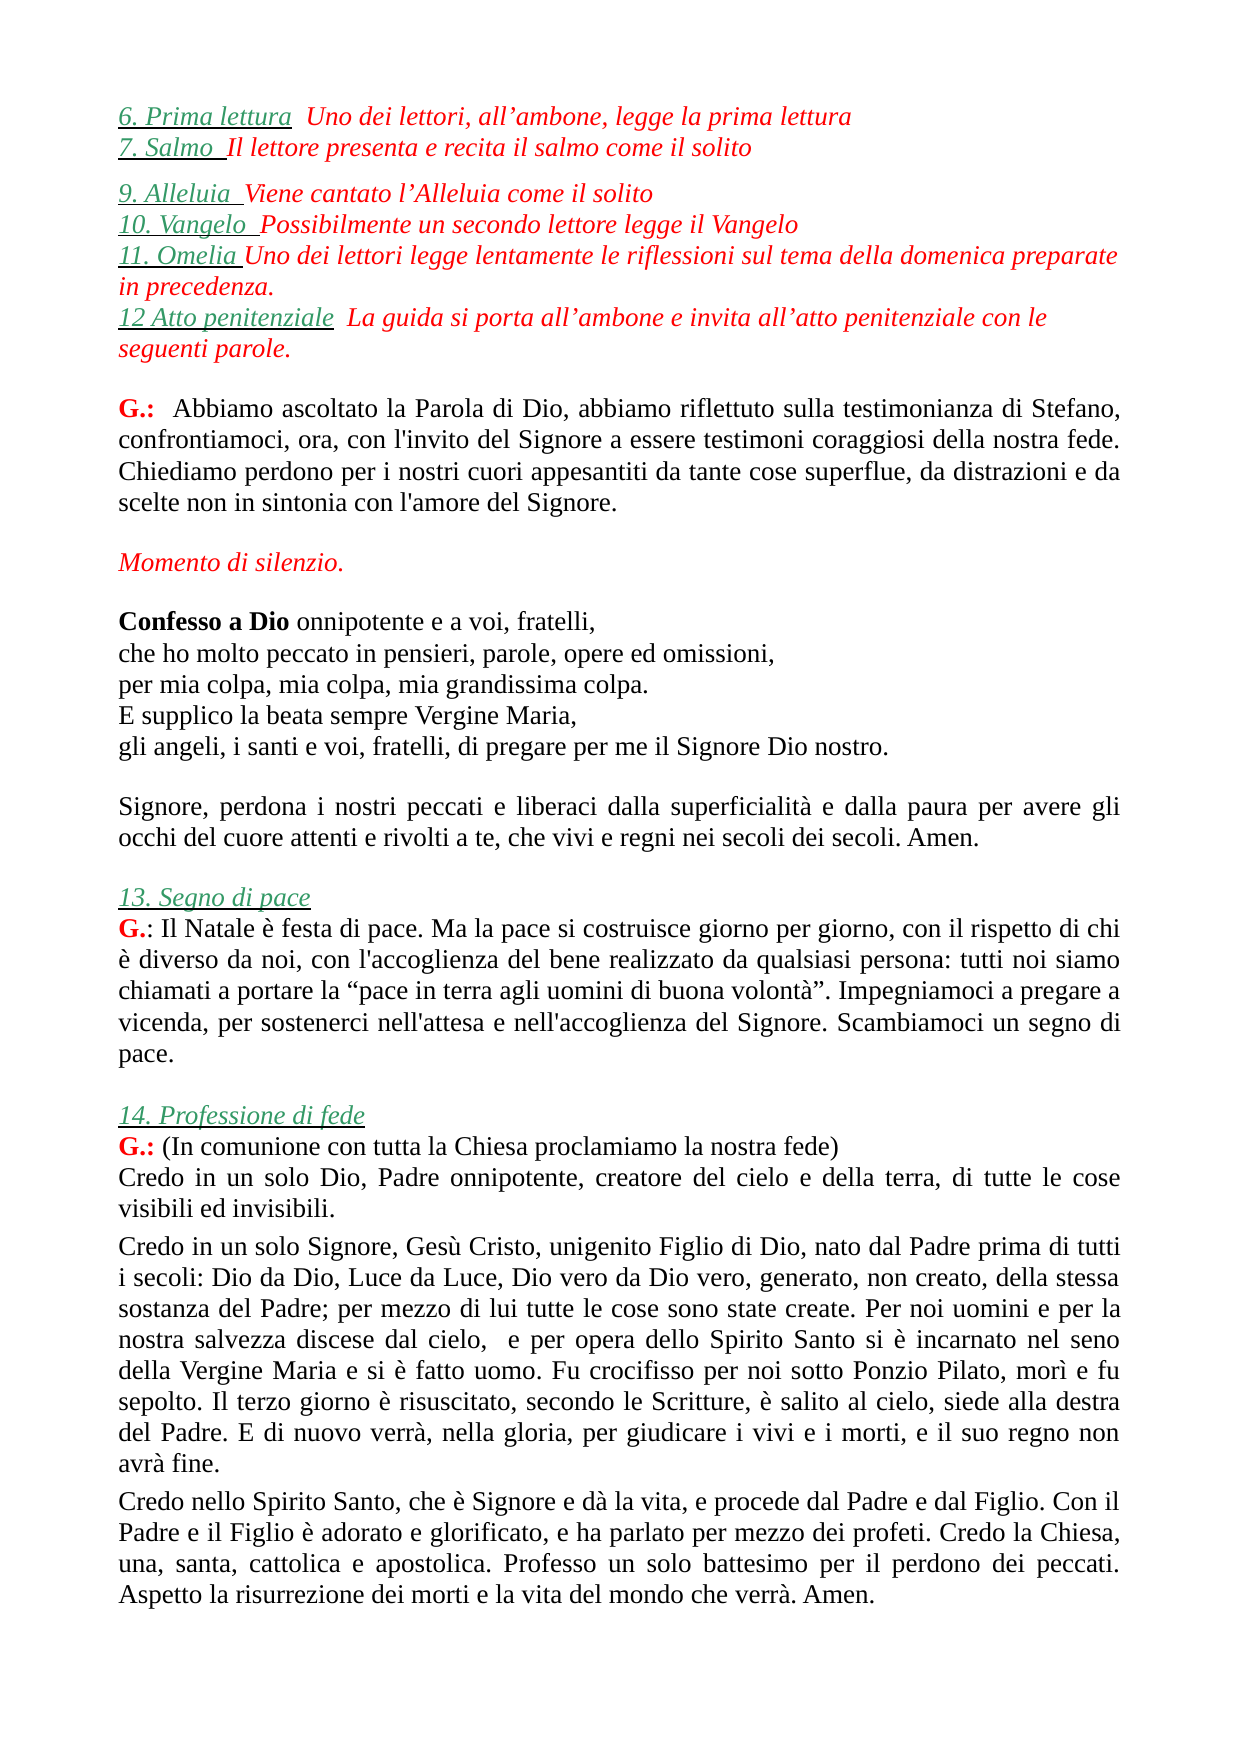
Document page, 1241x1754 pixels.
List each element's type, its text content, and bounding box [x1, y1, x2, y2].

text Credo nello Spirito Santo, che è Signore e dà la vita, e procede dal Padre e dal Figlio. Con il Padre e il Figlio è adorato e glorificato, e ha parlato per mezzo dei profeti. Credo la Chiesa, una, santa, cattolica e apostolica. Professo un solo battesimo per il perdono dei peccati. Aspetto la risurrezione dei morti e la vita del mondo che verrà. Amen. [118, 1485, 1122, 1609]
text Credo in un solo Dio, Padre onnipotente, creatore del cielo e della terra, di tutte le cose visibili ed invisibili. [118, 1161, 1122, 1224]
text G.: (In comunione con tutta la Chiesa proclamiamo la nostra fede) [118, 1130, 1122, 1161]
text 12 Atto penitenziale La guida si porta all’ambone e invita all’atto penitenziale con le seguenti parole. [118, 301, 1122, 363]
text 10. Vangelo Possibilmente un secondo lettore legge il Vangelo [118, 208, 1122, 239]
text 11. Omelia Uno dei lettori legge lentamente le riflessioni sul tema della domenica preparate in precedenza. [118, 239, 1122, 301]
text Confesso a Dio onnipotente e a voi, fratelli, [118, 606, 1122, 637]
text 6. Prima lettura Uno dei lettori, all’ambone, legge la prima lettura [118, 100, 1122, 131]
text per mia colpa, mia colpa, mia grandissi­ma colpa. [118, 668, 1122, 699]
text che ho molto peccato in pensieri, parole, opere ed omissioni, [118, 637, 1122, 668]
text gli angeli, i santi e voi, fratelli, di pregare per me il Signore Dio nostro. [118, 730, 1122, 761]
text 13. Segno di pace [118, 881, 1122, 912]
text E supplico la beata sempre Ver­gine Maria, [118, 699, 1122, 730]
text G.: Il Natale è festa di pace. Ma la pace si costruisce giorno per giorno, con il rispetto di chi è diverso da noi, con l'accoglienza del bene realizzato da qualsiasi persona: tutti noi siamo chiamati a portare la “pace in terra agli uomini di buona volontà”. Impegniamoci a pregare a vicenda, per sostenerci nell'attesa e nell'accoglienza del Signore. Scambiamoci un segno di pace. [118, 912, 1122, 1068]
text G.: Abbiamo ascoltato la Parola di Dio, abbiamo riflettuto sulla testimonianza di Stefano, confrontiamoci, ora, con l'invito del Signore a essere testimoni coraggiosi della nostra fede. Chiediamo perdono per i nostri cuori appesantiti da tante cose superflue, da distrazioni e da scelte non in sintonia con l'amore del Signore. [118, 392, 1122, 517]
text 14. Professione di fede [118, 1099, 1122, 1130]
text Momento di silenzio. [118, 546, 1122, 577]
text 9. Alleluia Viene cantato l’Alleluia come il solito [118, 177, 1122, 208]
text Credo in un solo Signore, Gesù Cristo, unigenito Figlio di Dio, nato dal Padre prima di tutti i secoli: Dio da Dio, Luce da Luce, Dio vero da Dio vero, generato, non creato, della stessa sostanza del Padre; per mezzo di lui tutte le cose sono state create. Per noi uomini e per la nostra salvezza discese dal cielo, e per opera dello Spirito Santo si è incarnato nel seno della Vergine Maria e si è fatto uomo. Fu crocifisso per noi sotto Ponzio Pilato, morì e fu sepolto. Il terzo giorno è risuscitato, secondo le Scritture, è salito al cielo, siede alla destra del Padre. E di nuovo verrà, nella gloria, per giudicare i vivi e i morti, e il suo regno non avrà fine. [118, 1229, 1122, 1479]
text Signore, perdona i nostri peccati e liberaci dalla superficialità e dalla paura per avere gli occhi del cuore attenti e rivolti a te, che vivi e regni nei secoli dei secoli. Amen. [118, 790, 1122, 852]
text 7. Salmo Il lettore presenta e recita il salmo come il solito [118, 131, 1122, 162]
